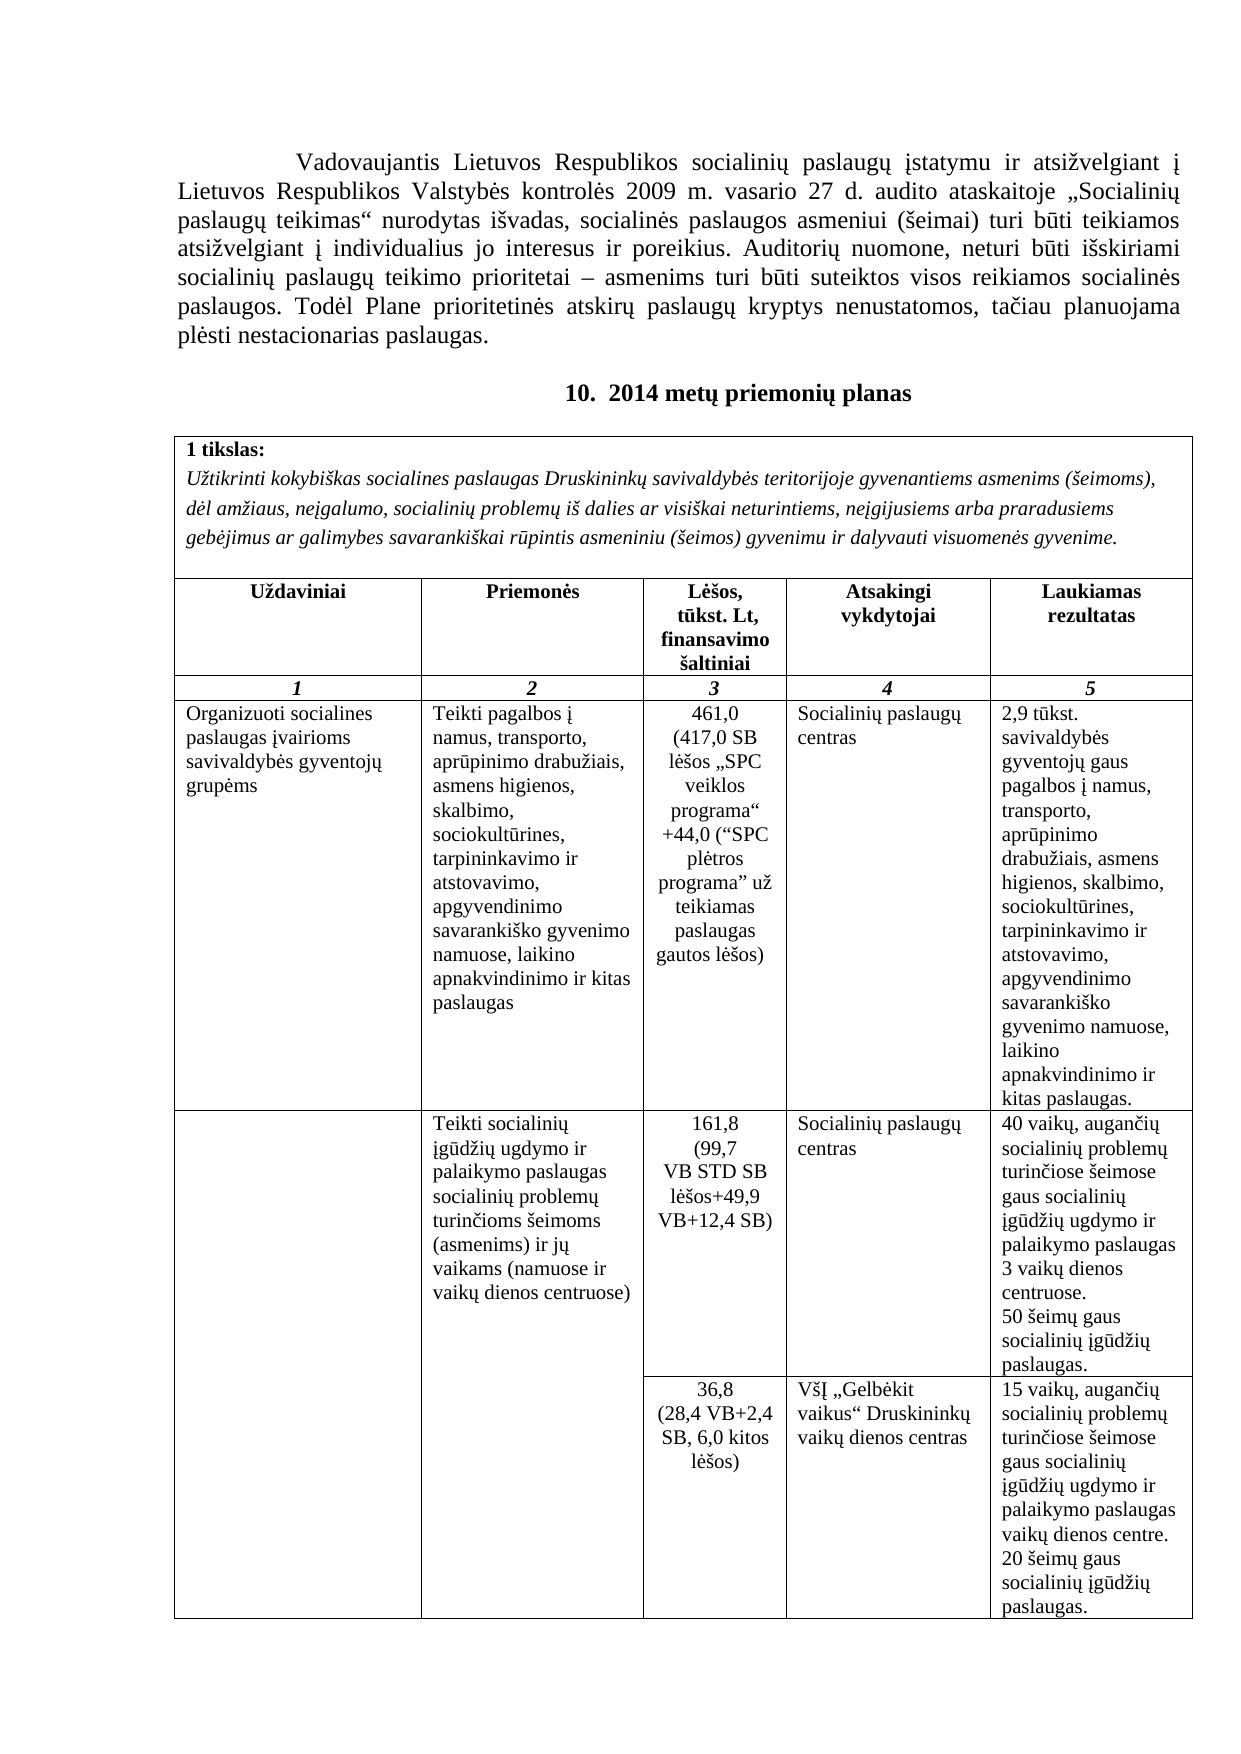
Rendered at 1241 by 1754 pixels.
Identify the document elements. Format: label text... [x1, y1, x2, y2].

table_cell Lėšos, tūkst. Lt, finansavimo šaltiniai [644, 579, 786, 675]
table_cell 2,9 tūkst. savivaldybės gyventojų gaus pagalbos į namus, transporto, aprūpinimo drabužiais, asmens higienos, skalbimo, sociokultūrines, tarpininkavimo ir atstovavimo, apgyvendinimo savarankiško gyvenimo namuose, laikino apnakvindinimo ir kitas paslaugas. [991, 701, 1192, 1110]
table_cell Socialinių paslaugų centras [787, 701, 990, 1110]
table_cell 4 [787, 676, 990, 700]
table_cell Socialinių paslaugų centras [787, 1111, 990, 1376]
table_cell Teikti pagalbos į namus, transporto, aprūpinimo drabužiais, asmens higienos, skalbimo, sociokultūrines, tarpininkavimo ir atstovavimo, apgyvendinimo savarankiško gyvenimo namuose, laikino apnakvindinimo ir kitas paslaugas [422, 701, 643, 1110]
text 10. 2014 metų priemonių planas [177, 378, 1181, 407]
table_cell 36,8 (28,4 VB+2,4 SB, 6,0 kitos lėšos) [644, 1377, 786, 1618]
table_cell Organizuoti socialines paslaugas įvairioms savivaldybės gyventojų grupėms [175, 701, 421, 1110]
table_cell [175, 1111, 421, 1618]
text Vadovaujantis Lietuvos Respublikos socialinių paslaugų įstatymu ir atsižvelgiant į Lietuvos Respublikos Valstybės kontrolės 2009 m. vasario 27 d. audito ataskaitoje „Socialinių paslaugų teikimas“ nurodytas išvadas, socialinės paslaugos asmeniui (šeimai) turi būti teikiamos atsižvelgiant į individualius jo interesus ir poreikius. Auditorių nuomone, neturi būti išskiriami socialinių paslaugų teikimo prioritetai – asmenims turi būti suteiktos visos reikiamos socialinės paslaugos. Todėl Plane prioritetinės atskirų paslaugų kryptys nenustatomos, tačiau planuojama plėsti nestacionarias paslaugas. [177, 147, 1181, 348]
table_cell 161,8 (99,7 VB STD SB lėšos+49,9 VB+12,4 SB) [644, 1111, 786, 1376]
table_cell 15 vaikų, augančių socialinių problemų turinčiose šeimose gaus socialinių įgūdžių ugdymo ir palaikymo paslaugas vaikų dienos centre. 20 šeimų gaus socialinių įgūdžių paslaugas. [991, 1377, 1192, 1618]
table_cell 5 [991, 676, 1192, 700]
table_cell 2 [422, 676, 643, 700]
table_cell Laukiamas rezultatas [991, 579, 1192, 675]
table_cell Atsakingi vykdytojai [787, 579, 990, 675]
table_cell 1 [175, 676, 421, 700]
table_cell Teikti socialinių įgūdžių ugdymo ir palaikymo paslaugas socialinių problemų turinčioms šeimoms (asmenims) ir jų vaikams (namuose ir vaikų dienos centruose) [422, 1111, 643, 1618]
table_cell VšĮ „Gelbėkit vaikus“ Druskininkų vaikų dienos centras [787, 1377, 990, 1618]
table_cell Uždaviniai [175, 579, 421, 675]
table_cell 40 vaikų, augančių socialinių problemų turinčiose šeimose gaus socialinių įgūdžių ugdymo ir palaikymo paslaugas 3 vaikų dienos centruose. 50 šeimų gaus socialinių įgūdžių paslaugas. [991, 1111, 1192, 1376]
table_cell 461,0 (417,0 SB lėšos „SPC veiklos programa“ +44,0 (“SPC plėtros programa” už teikiamas paslaugas gautos lėšos) [644, 701, 786, 1110]
table_header 1 tikslas: Užtikrinti kokybiškas socialines paslaugas Druskininkų savivaldybės teritorijoje gyvenantiems asmenims (šeimoms), dėl amžiaus, neįgalumo, socialinių problemų iš dalies ar visiškai neturintiems, neįgijusiems arba praradusiems gebėjimus ar galimybes savarankiškai rūpintis asmeniniu (šeimos) gyvenimu ir dalyvauti visuomenės gyvenime. [175, 437, 1192, 578]
table_cell 3 [644, 676, 786, 700]
table_cell Priemonės [422, 579, 643, 675]
